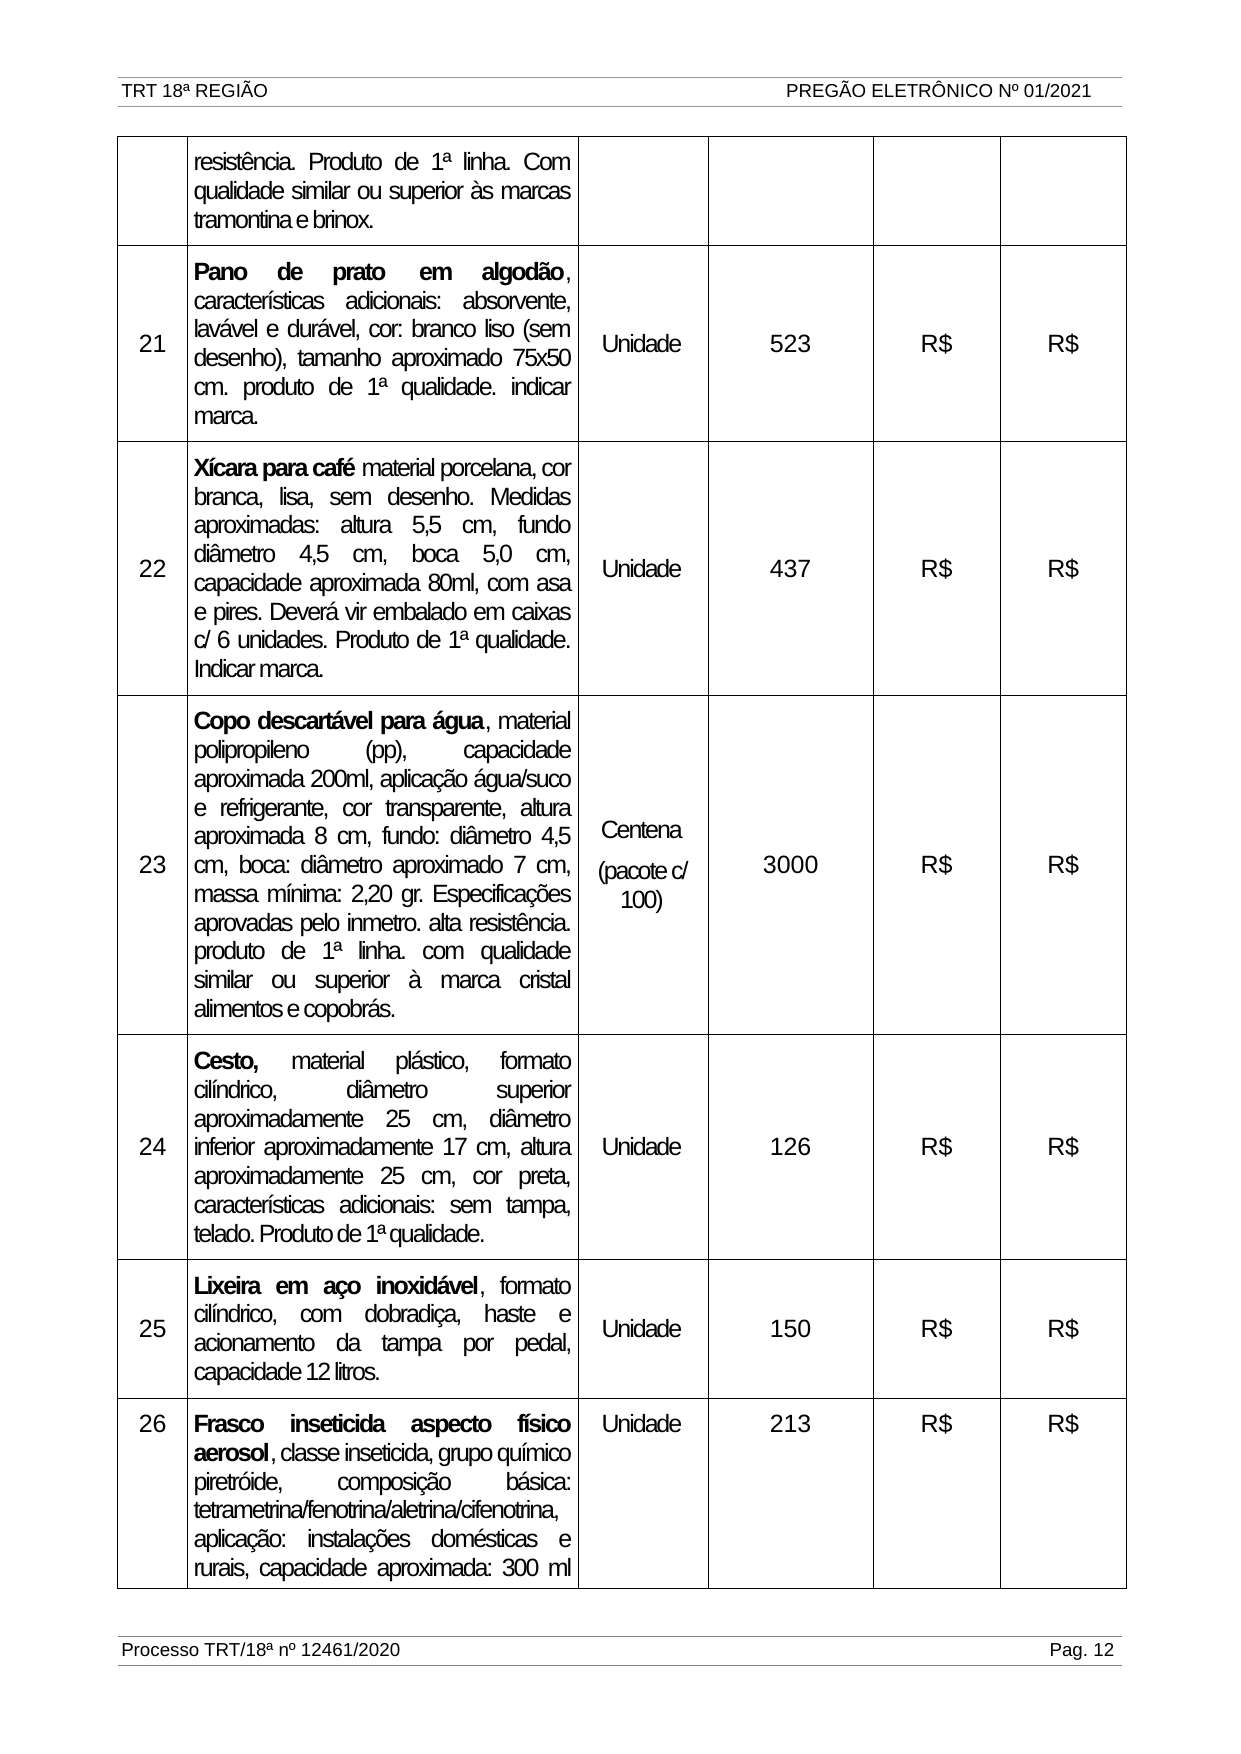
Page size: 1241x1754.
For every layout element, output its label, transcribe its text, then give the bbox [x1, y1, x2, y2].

table_cell [1001, 137, 1126, 245]
table_cell Frasco inseticida aspecto físico aerosol, classe inseticida, grupo químico piretróide, composição básica: tetrametrina/fenotrina/aletrina/cifenotrina, aplicação: instalações domésticas e rurais, capacidade aproximada: 300 ml [188, 1399, 578, 1587]
table_cell 523 [709, 246, 873, 441]
table_cell Centena (pacote c/ 100) [579, 696, 708, 1034]
table_cell 3000 [709, 696, 873, 1034]
table_cell [579, 137, 708, 245]
table_cell Unidade [579, 1399, 708, 1587]
table_cell 213 [709, 1399, 873, 1587]
table_cell 24 [118, 1035, 187, 1259]
table_cell Copo descartável para água, material polipropileno (pp), capacidade aproximada 200ml, aplicação água/suco e refrigerante, cor transparente, altura aproximada 8 cm, fundo: diâmetro 4,5 cm, boca: diâmetro aproximado 7 cm, massa mínima: 2,20 gr. Especificações aprovadas pelo inmetro. alta resistência. produto de 1ª linha. com qualidade similar ou superior à marca cristal alimentos e copobrás. [188, 696, 578, 1034]
table_cell R$ [1001, 1399, 1126, 1587]
table_cell Pano de prato em algodão, características adicionais: absorvente, lavável e durável, cor: branco liso (sem desenho), tamanho aproximado 75x50 cm. produto de 1ª qualidade. indicar marca. [188, 246, 578, 441]
table_cell Unidade [579, 1260, 708, 1397]
table_cell R$ [1001, 246, 1126, 441]
table_cell resistência. Produto de 1ª linha. Com qualidade similar ou superior às marcas tramontina e brinox. [188, 137, 578, 245]
table_cell Cesto, material plástico, formato cilíndrico, diâmetro superior aproximadamente 25 cm, diâmetro inferior aproximadamente 17 cm, altura aproximadamente 25 cm, cor preta, características adicionais: sem tampa, telado. Produto de 1ª qualidade. [188, 1035, 578, 1259]
table_cell R$ [874, 1260, 1000, 1397]
table_cell [874, 137, 1000, 245]
table_cell 150 [709, 1260, 873, 1397]
table_cell R$ [874, 696, 1000, 1034]
table_cell 26 [118, 1399, 187, 1587]
table_cell R$ [1001, 696, 1126, 1034]
table_cell Unidade [579, 246, 708, 441]
table_cell Xícara para café material porcelana, cor branca, lisa, sem desenho. Medidas aproximadas: altura 5,5 cm, fundo diâmetro 4,5 cm, boca 5,0 cm, capacidade aproximada 80ml, com asa e pires. Deverá vir embalado em caixas c/ 6 unidades. Produto de 1ª qualidade. Indicar marca. [188, 442, 578, 694]
table_cell 22 [118, 442, 187, 694]
table_cell R$ [874, 442, 1000, 694]
table_cell R$ [874, 1035, 1000, 1259]
table_cell 126 [709, 1035, 873, 1259]
table_cell R$ [1001, 1260, 1126, 1397]
table_cell R$ [1001, 1035, 1126, 1259]
table_cell Unidade [579, 1035, 708, 1259]
table_cell 25 [118, 1260, 187, 1397]
table_cell 21 [118, 246, 187, 441]
table_cell Lixeira em aço inoxidável, formato cilíndrico, com dobradiça, haste e acionamento da tampa por pedal, capacidade 12 litros. [188, 1260, 578, 1397]
table_cell R$ [874, 246, 1000, 441]
table_cell 437 [709, 442, 873, 694]
table_cell Unidade [579, 442, 708, 694]
table_cell 23 [118, 696, 187, 1034]
table_cell [709, 137, 873, 245]
table_cell R$ [1001, 442, 1126, 694]
table_cell [118, 137, 187, 245]
table_cell R$ [874, 1399, 1000, 1587]
